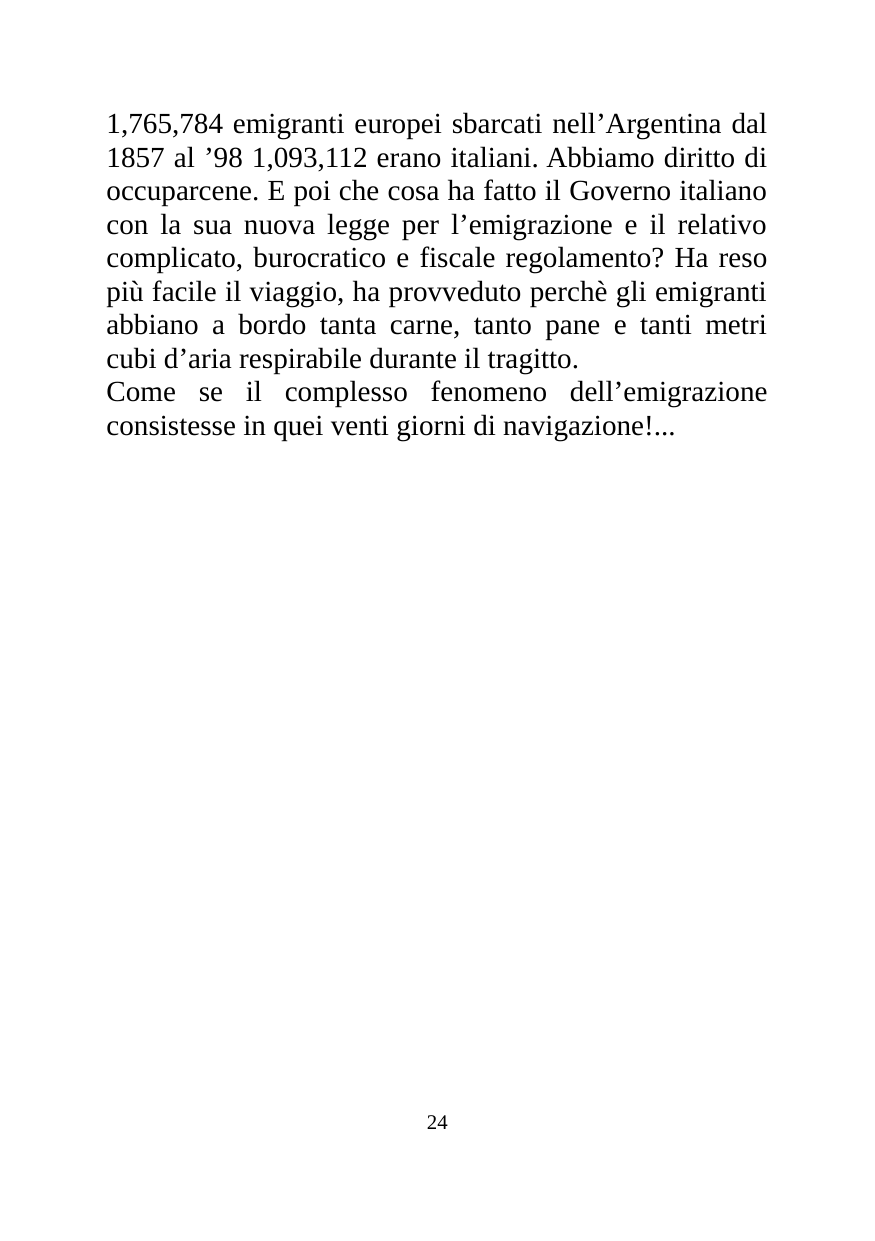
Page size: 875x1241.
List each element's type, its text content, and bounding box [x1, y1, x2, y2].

text 1,765,784 emigranti europei sbarcati nell’Argentina dal 1857 al ’98 1,093,112 erano italiani. Abbiamo diritto di occuparcene. E poi che cosa ha fatto il Governo italiano con la sua nuova legge per l’emigrazione e il relativo complicato, burocratico e fiscale regolamento? Ha reso più facile il viaggio, ha provveduto perchè gli emigranti abbiano a bordo tanta carne, tanto pane e tanti metri cubi d’aria respirabile durante il tragitto. [106, 106, 768, 374]
text Come se il complesso fenomeno dell’emigrazione consistesse in quei venti giorni di navigazione!... [106, 374, 768, 442]
